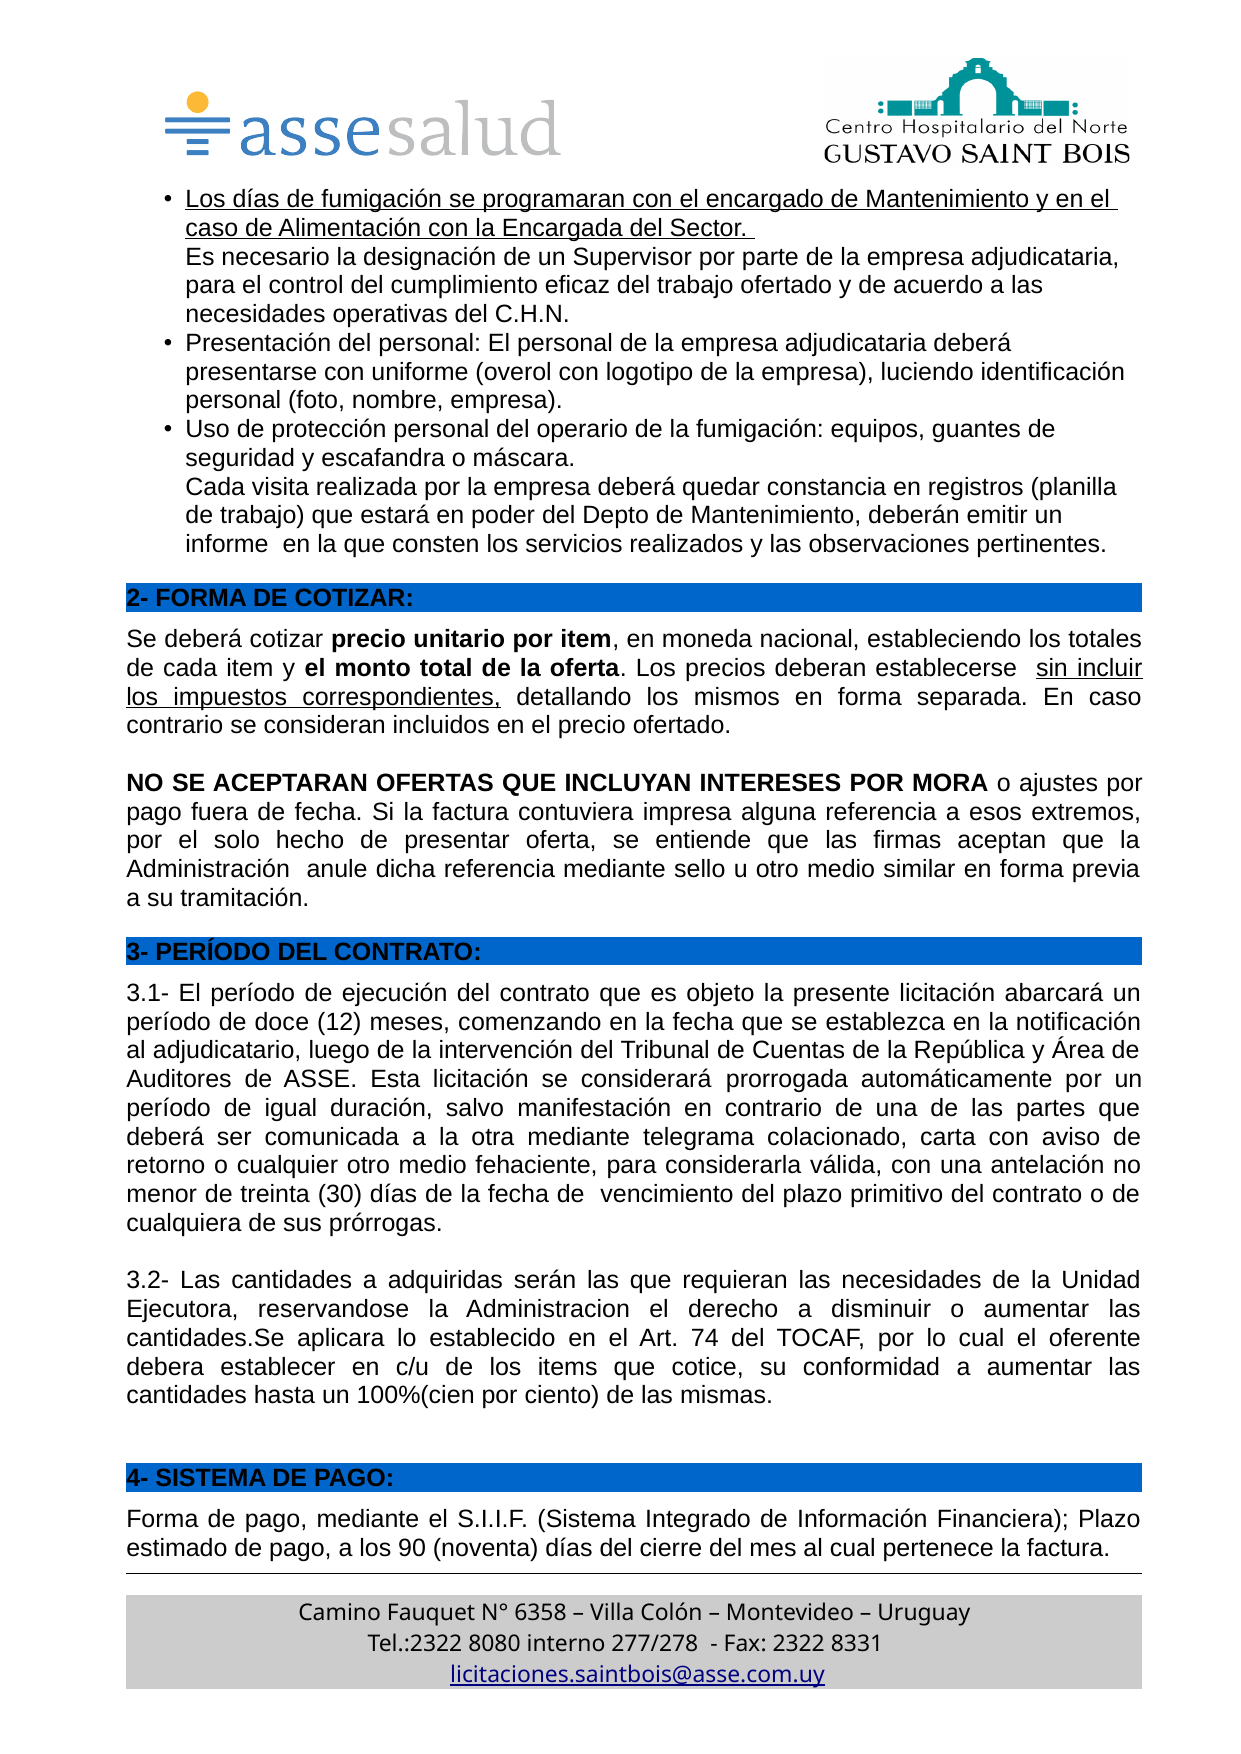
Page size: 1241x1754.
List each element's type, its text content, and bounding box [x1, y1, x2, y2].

list Los días de fumigación se programaran con el encargado de Mantenimiento y en el caso de Alimentación con la Encargada del Sector. [163, 184, 1142, 241]
picture [165, 91, 561, 156]
subtitle 2- FORMA DE COTIZAR: [126, 583, 1142, 612]
picture [824, 58, 1130, 171]
list Cada visita realizada por la empresa deberá quedar constancia en registros (planilla de trabajo) que estará en poder del Depto de Mantenimiento, deberán emitir un informe en la que consten los servicios realizados y las observaciones pertinentes. [163, 472, 1142, 558]
list Uso de protección personal del operario de la fumigación: equipos, guantes de seguridad y escafandra o máscara. [163, 414, 1142, 472]
subtitle 4- SISTEMA DE PAGO: [126, 1463, 1142, 1492]
text Forma de pago, mediante el S.I.I.F. (Sistema Integrado de Información Financiera); Plazo estimado de pago, a los 90 (noventa) días del cierre del mes al cual pertenece la factura. [126, 1504, 1142, 1562]
text 3.1- El período de ejecución del contrato que es objeto la presente licitación abarcará un período de doce (12) meses, comenzando en la fecha que se establezca en la notificación al adjudicatario, luego de la intervención del Tribunal de Cuentas de la República y Área de Auditores de ASSE. Esta licitación se considerará prorrogada automáticamente por un período de igual duración, salvo manifestación en contrario de una de las partes que deberá ser comunicada a la otra mediante telegrama colacionado, carta con aviso de retorno o cualquier otro medio fehaciente, para considerarla válida, con una antelación no menor de treinta (30) días de la fecha de vencimiento del plazo primitivo del contrato o de cualquiera de sus prórrogas. [126, 978, 1142, 1237]
text NO SE ACEPTARAN OFERTAS QUE INCLUYAN INTERESES POR MORA o ajustes por pago fuera de fecha. Si la factura contuviera impresa alguna referencia a esos extremos, por el solo hecho de presentar oferta, se entiende que las firmas aceptan que la Administración anule dicha referencia mediante sello u otro medio similar en forma previa a su tramitación. [126, 768, 1142, 912]
subtitle 3- PERÍODO DEL CONTRATO: [126, 937, 1142, 965]
list Es necesario la designación de un Supervisor por parte de la empresa adjudicataria, para el control del cumplimiento eficaz del trabajo ofertado y de acuerdo a las necesidades operativas del C.H.N. [163, 241, 1142, 328]
text 3.2- Las cantidades a adquiridas serán las que requieran las necesidades de la Unidad Ejecutora, reservandose la Administracion el derecho a disminuir o aumentar las cantidades.Se aplicara lo establecido en el Art. 74 del TOCAF, por lo cual el oferente debera establecer en c/u de los items que cotice, su conformidad a aumentar las cantidades hasta un 100%(cien por ciento) de las mismas. [126, 1265, 1142, 1409]
list Presentación del personal: El personal de la empresa adjudicataria deberá presentarse con uniforme (overol con logotipo de la empresa), luciendo identificación personal (foto, nombre, empresa). [163, 328, 1142, 414]
text Se deberá cotizar precio unitario por item, en moneda nacional, estableciendo los totales de cada item y el monto total de la oferta. Los precios deberan establecerse sin incluir los impuestos correspondientes, detallando los mismos en forma separada. En caso contrario se consideran incluidos en el precio ofertado. [126, 624, 1142, 739]
